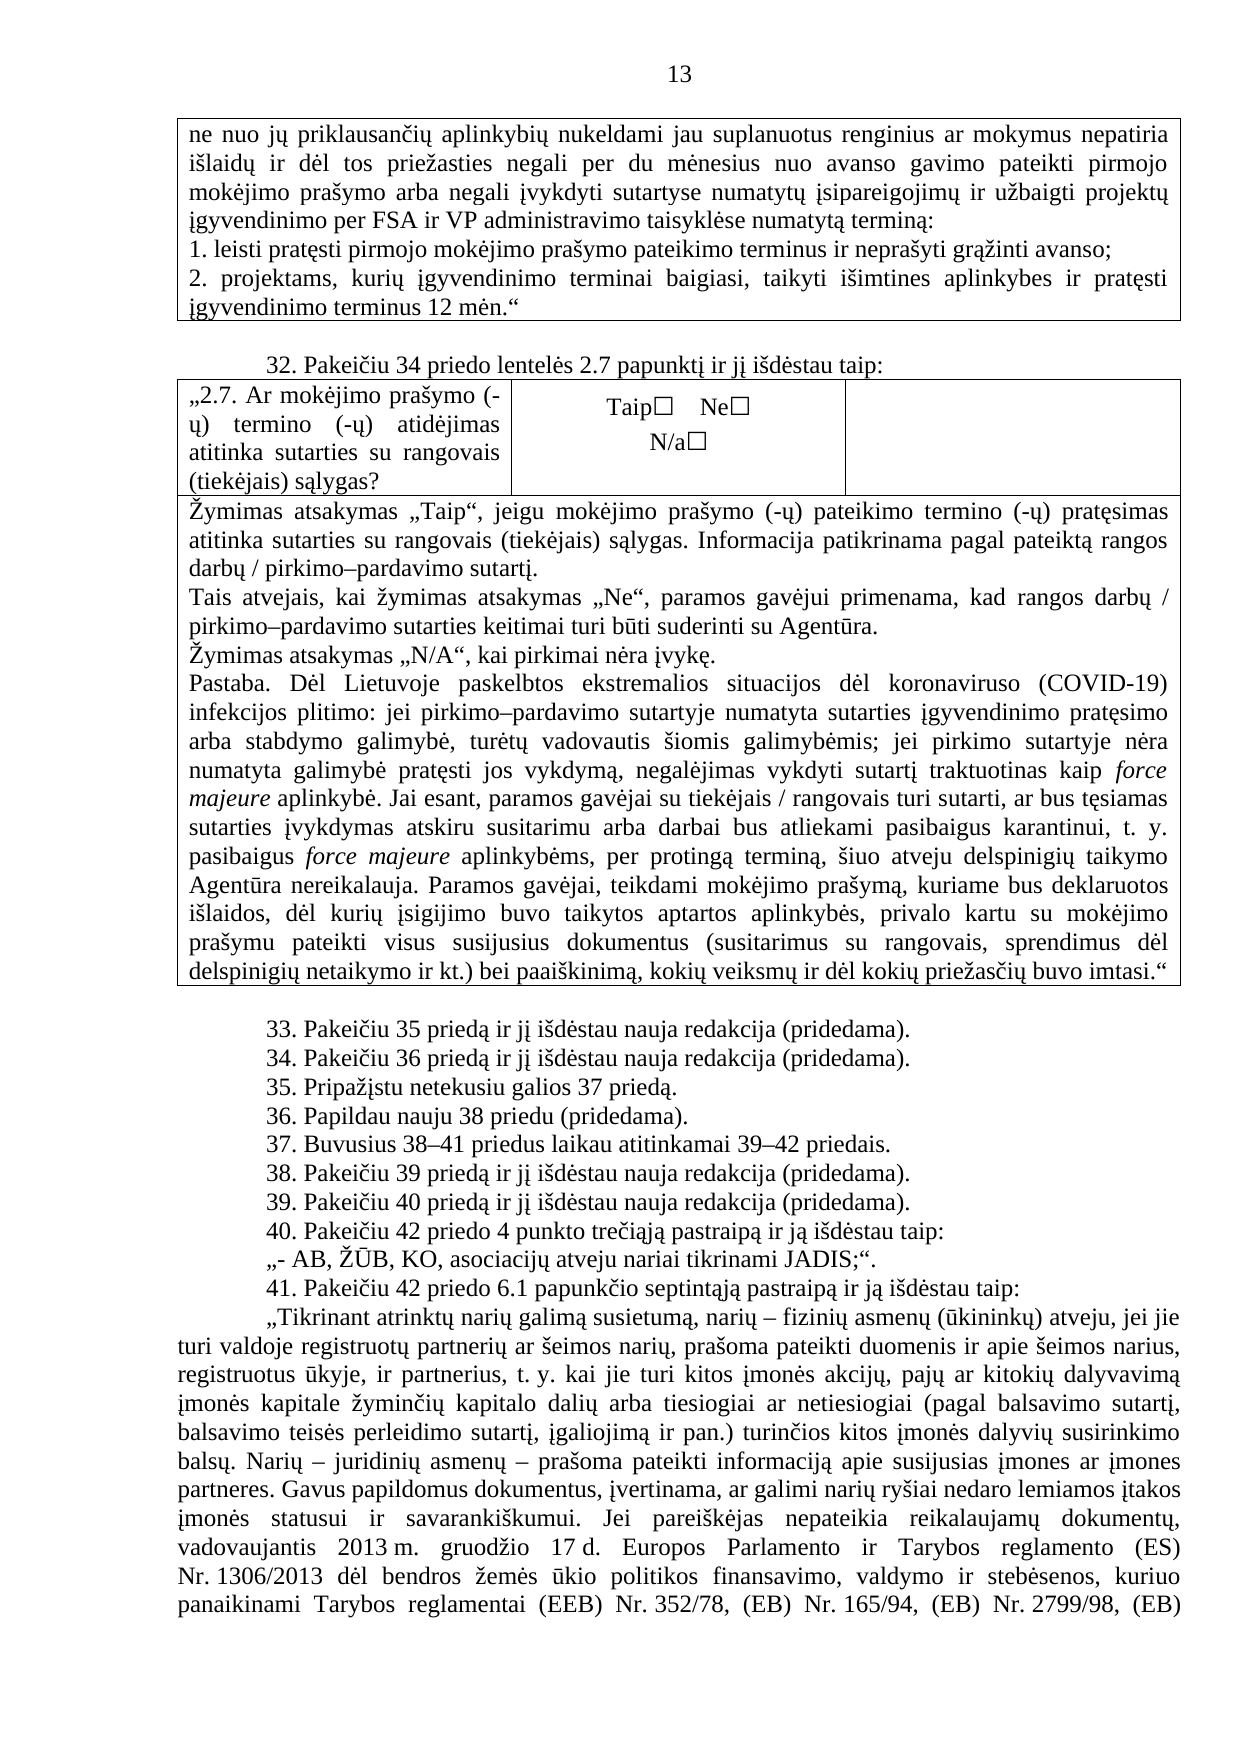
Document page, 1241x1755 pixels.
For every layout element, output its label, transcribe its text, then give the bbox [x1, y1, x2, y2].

text 38. Pakeičiu 39 priedą ir jį išdėstau nauja redakcija (pridedama). [177, 1158, 1181, 1187]
table_header Taip☐ Ne☐ N/a☐ [512, 380, 845, 495]
text „Tikrinant atrinktų narių galimą susietumą, narių – fizinių asmenų (ūkininkų) atveju, jei jie turi valdoje registruotų partnerių ar šeimos narių, prašoma pateikti duomenis ir apie šeimos narius, registruotus ūkyje, ir partnerius, t. y. kai jie turi kitos įmonės akcijų, pajų ar kitokių dalyvavimą įmonės kapitale žyminčių kapitalo dalių arba tiesiogiai ar netiesiogiai (pagal balsavimo sutartį, balsavimo teisės perleidimo sutartį, įgaliojimą ir pan.) turinčios kitos įmonės dalyvių susirinkimo balsų. Narių – juridinių asmenų – prašoma pateikti informaciją apie susijusias įmones ar įmones partneres. Gavus papildomus dokumentus, įvertinama, ar galimi narių ryšiai nedaro lemiamos įtakos įmonės statusui ir savarankiškumui. Jei pareiškėjas nepateikia reikalaujamų dokumentų, vadovaujantis 2013 m. gruodžio 17 d. Europos Parlamento ir Tarybos reglamento (ES) Nr. 1306/2013 dėl bendros žemės ūkio politikos finansavimo, valdymo ir stebėsenos, kuriuo panaikinami Tarybos reglamentai (EEB) Nr. 352/78, (EB) Nr. 165/94, (EB) Nr. 2799/98, (EB) [177, 1302, 1181, 1618]
text 36. Papildau nauju 38 priedu (pridedama). [177, 1101, 1181, 1129]
text 40. Pakeičiu 42 priedo 4 punkto trečiąją pastraipą ir ją išdėstau taip: [177, 1216, 1181, 1244]
table_header [846, 380, 1180, 495]
text „- AB, ŽŪB, KO, asociacijų atveju nariai tikrinami JADIS;“. [177, 1244, 1181, 1273]
text 37. Buvusius 38–41 priedus laikau atitinkamai 39–42 priedais. [177, 1129, 1181, 1158]
table_header „2.7. Ar mokėjimo prašymo (-ų) termino (-ų) atidėjimas atitinka sutarties su rangovais (tiekėjais) sąlygas? [178, 380, 511, 495]
text 33. Pakeičiu 35 priedą ir jį išdėstau nauja redakcija (pridedama). [177, 1014, 1181, 1043]
text 34. Pakeičiu 36 priedą ir jį išdėstau nauja redakcija (pridedama). [177, 1043, 1181, 1072]
text 32. Pakeičiu 34 priedo lentelės 2.7 papunktį ir jį išdėstau taip: [177, 350, 1181, 379]
text 35. Pripažįstu netekusiu galios 37 priedą. [177, 1072, 1181, 1101]
table_cell Žymimas atsakymas „Taip“, jeigu mokėjimo prašymo (-ų) pateikimo termino (-ų) pratęsimas atitinka sutarties su rangovais (tiekėjais) sąlygas. Informacija patikrinama pagal pateiktą rangos darbų / pirkimo–pardavimo sutartį. Tais atvejais, kai žymimas atsakymas „Ne“, paramos gavėjui primenama, kad rangos darbų / pirkimo–pardavimo sutarties keitimai turi būti suderinti su Agentūra. Žymimas atsakymas „N/A“, kai pirkimai nėra įvykę. Pastaba. Dėl Lietuvoje paskelbtos ekstremalios situacijos dėl koronaviruso (COVID-19) infekcijos plitimo: jei pirkimo–pardavimo sutartyje numatyta sutarties įgyvendinimo pratęsimo arba stabdymo galimybė, turėtų vadovautis šiomis galimybėmis; jei pirkimo sutartyje nėra numatyta galimybė pratęsti jos vykdymą, negalėjimas vykdyti sutartį traktuotinas kaip force majeure aplinkybė. Jai esant, paramos gavėjai su tiekėjais / rangovais turi sutarti, ar bus tęsiamas sutarties įvykdymas atskiru susitarimu arba darbai bus atliekami pasibaigus karantinui, t. y. pasibaigus force majeure aplinkybėms, per protingą terminą, šiuo atveju delspinigių taikymo Agentūra nereikalauja. Paramos gavėjai, teikdami mokėjimo prašymą, kuriame bus deklaruotos išlaidos, dėl kurių įsigijimo buvo taikytos aptartos aplinkybės, privalo kartu su mokėjimo prašymu pateikti visus susijusius dokumentus (susitarimus su rangovais, sprendimus dėl delspinigių netaikymo ir kt.) bei paaiškinimą, kokių veiksmų ir dėl kokių priežasčių buvo imtasi.“ [178, 496, 1180, 985]
table_cell ne nuo jų priklausančių aplinkybių nukeldami jau suplanuotus renginius ar mokymus nepatiria išlaidų ir dėl tos priežasties negali per du mėnesius nuo avanso gavimo pateikti pirmojo mokėjimo prašymo arba negali įvykdyti sutartyse numatytų įsipareigojimų ir užbaigti projektų įgyvendinimo per FSA ir VP administravimo taisyklėse numatytą terminą: 1. leisti pratęsti pirmojo mokėjimo prašymo pateikimo terminus ir neprašyti grąžinti avanso; 2. projektams, kurių įgyvendinimo terminai baigiasi, taikyti išimtines aplinkybes ir pratęsti įgyvendinimo terminus 12 mėn.“ [178, 119, 1180, 320]
text 39. Pakeičiu 40 priedą ir jį išdėstau nauja redakcija (pridedama). [177, 1187, 1181, 1216]
text 41. Pakeičiu 42 priedo 6.1 papunkčio septintąją pastraipą ir ją išdėstau taip: [177, 1273, 1181, 1302]
